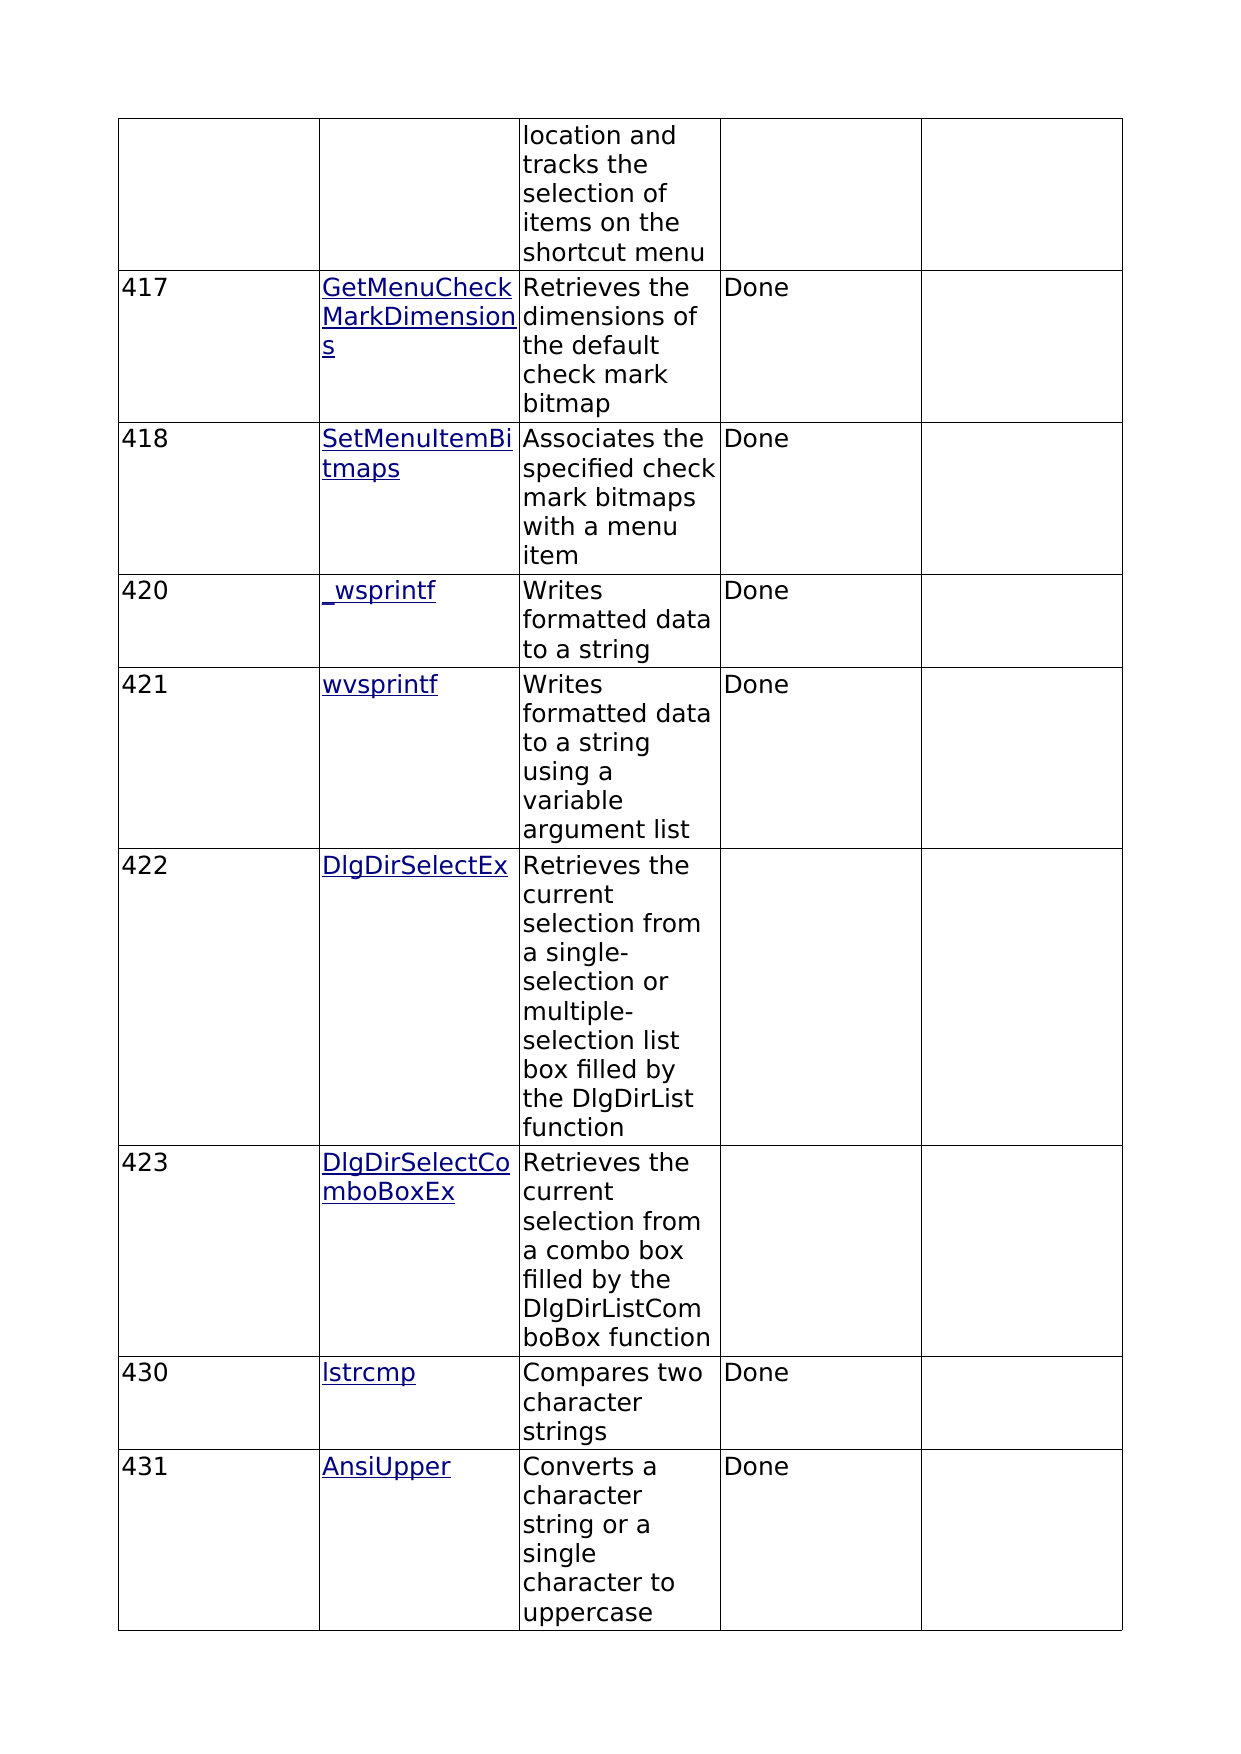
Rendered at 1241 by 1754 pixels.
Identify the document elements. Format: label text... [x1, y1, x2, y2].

table_cell Converts a character string or a single character to uppercase [520, 1450, 720, 1630]
table_cell 421 [119, 668, 319, 848]
table_cell [119, 119, 319, 270]
table_cell Done [721, 1450, 921, 1630]
table_cell [922, 575, 1122, 667]
table_cell [922, 1146, 1122, 1356]
table_cell GetMenuCheckMarkDimensions [320, 271, 519, 422]
table_cell [922, 1450, 1122, 1630]
table_cell 417 [119, 271, 319, 422]
table_cell [721, 849, 921, 1145]
table_cell [721, 1146, 921, 1356]
table_cell Retrieves the current selection from a single-selection or multiple-selection list box filled by the DlgDirList function [520, 849, 720, 1145]
table_cell 422 [119, 849, 319, 1145]
table_cell Done [721, 575, 921, 667]
table_cell Done [721, 668, 921, 848]
table_cell [922, 1357, 1122, 1449]
table_cell Associates the specified check mark bitmaps with a menu item [520, 423, 720, 573]
table_cell Done [721, 271, 921, 422]
table_cell 423 [119, 1146, 319, 1356]
table_cell 431 [119, 1450, 319, 1630]
table_cell 420 [119, 575, 319, 667]
table_cell Writes formatted data to a string [520, 575, 720, 667]
table_cell wvsprintf [320, 668, 519, 848]
table_cell Retrieves the dimensions of the default check mark bitmap [520, 271, 720, 422]
table_cell [922, 423, 1122, 573]
table_cell lstrcmp [320, 1357, 519, 1449]
table_cell 430 [119, 1357, 319, 1449]
table_cell DlgDirSelectEx [320, 849, 519, 1145]
table_cell AnsiUpper [320, 1450, 519, 1630]
table_cell [922, 849, 1122, 1145]
table_cell Retrieves the current selection from a combo box filled by the DlgDirListComboBox function [520, 1146, 720, 1356]
table_cell 418 [119, 423, 319, 573]
table_cell [721, 119, 921, 270]
table_cell Done [721, 423, 921, 573]
table_cell Compares two character strings [520, 1357, 720, 1449]
table_cell [922, 119, 1122, 270]
table_cell [922, 271, 1122, 422]
table_cell [922, 668, 1122, 848]
table_cell location and tracks the selection of items on the shortcut menu [520, 119, 720, 270]
table_cell Done [721, 1357, 921, 1449]
table_cell [320, 119, 519, 270]
table_cell _wsprintf [320, 575, 519, 667]
table_cell DlgDirSelectComboBoxEx [320, 1146, 519, 1356]
table_cell Writes formatted data to a string using a variable argument list [520, 668, 720, 848]
table_cell SetMenuItemBitmaps [320, 423, 519, 573]
